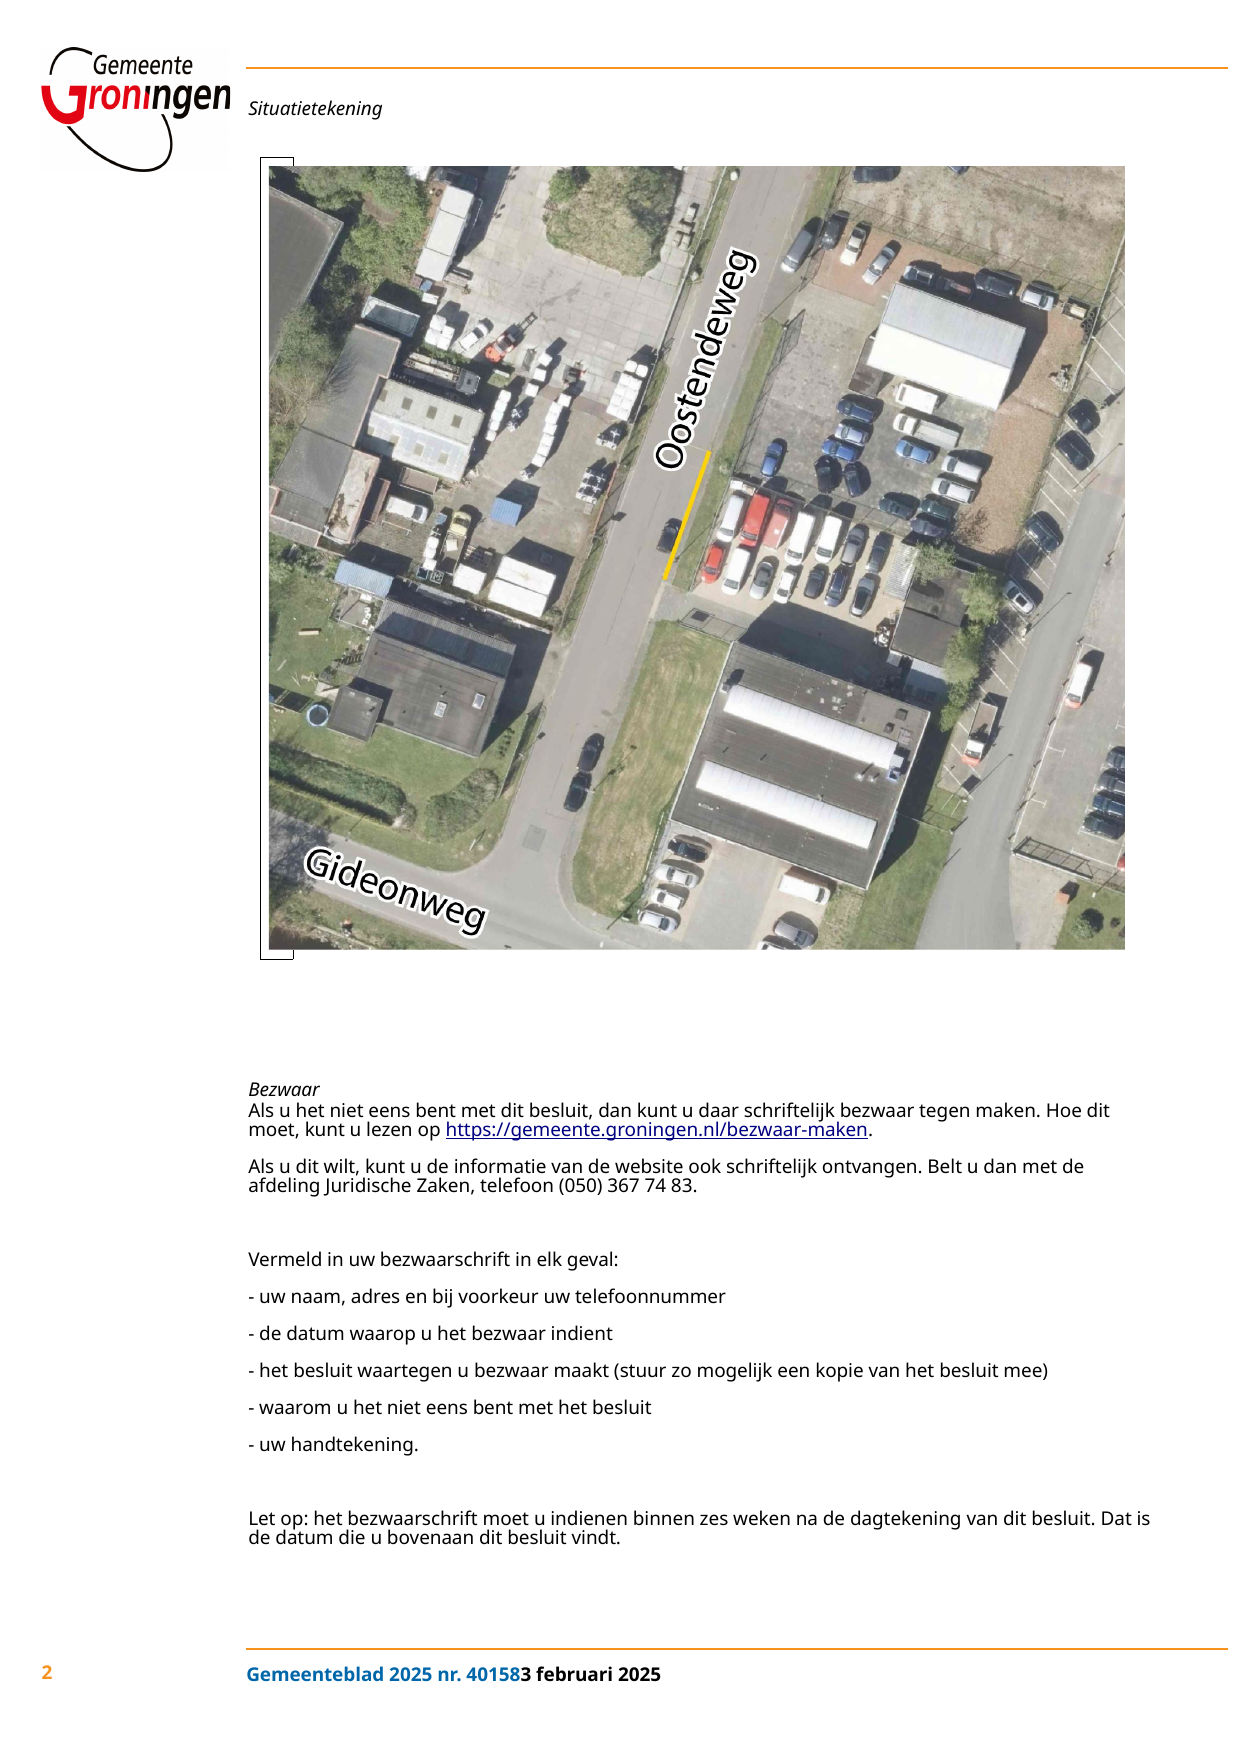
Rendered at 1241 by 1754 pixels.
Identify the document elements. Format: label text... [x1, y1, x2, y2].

text - de datum waarop u het bezwaar indient [248, 1325, 1152, 1344]
text - uw naam, adres en bij voorkeur uw telefoonnummer [248, 1288, 1152, 1307]
text Als u het niet eens bent met dit besluit, dan kunt u daar schriftelijk bezwaar tegen maken. Hoe dit moet, kunt u lezen op https://gemeente.groningen.nl/bezwaar-maken. [248, 1102, 1152, 1140]
picture [268, 166, 1125, 950]
picture [41, 47, 231, 172]
text Als u dit wilt, kunt u de informatie van de website ook schriftelijk ontvangen. Belt u dan met de afdeling Juridische Zaken, telefoon (050) 367 74 83. [248, 1158, 1152, 1196]
text Let op: het bezwaarschrift moet u indienen binnen zes weken na de dagtekening van dit besluit. Dat is de datum die u bovenaan dit besluit vindt. [248, 1510, 1152, 1548]
text - waarom u het niet eens bent met het besluit [248, 1399, 1152, 1418]
text - uw handtekening. [248, 1436, 1152, 1455]
text Bezwaar [248, 1076, 1152, 1102]
text Situatietekening [248, 95, 1152, 121]
text Vermeld in uw bezwaarschrift in elk geval: [248, 1251, 1152, 1270]
text - het besluit waartegen u bezwaar maakt (stuur zo mogelijk een kopie van het besluit mee) [248, 1362, 1152, 1381]
